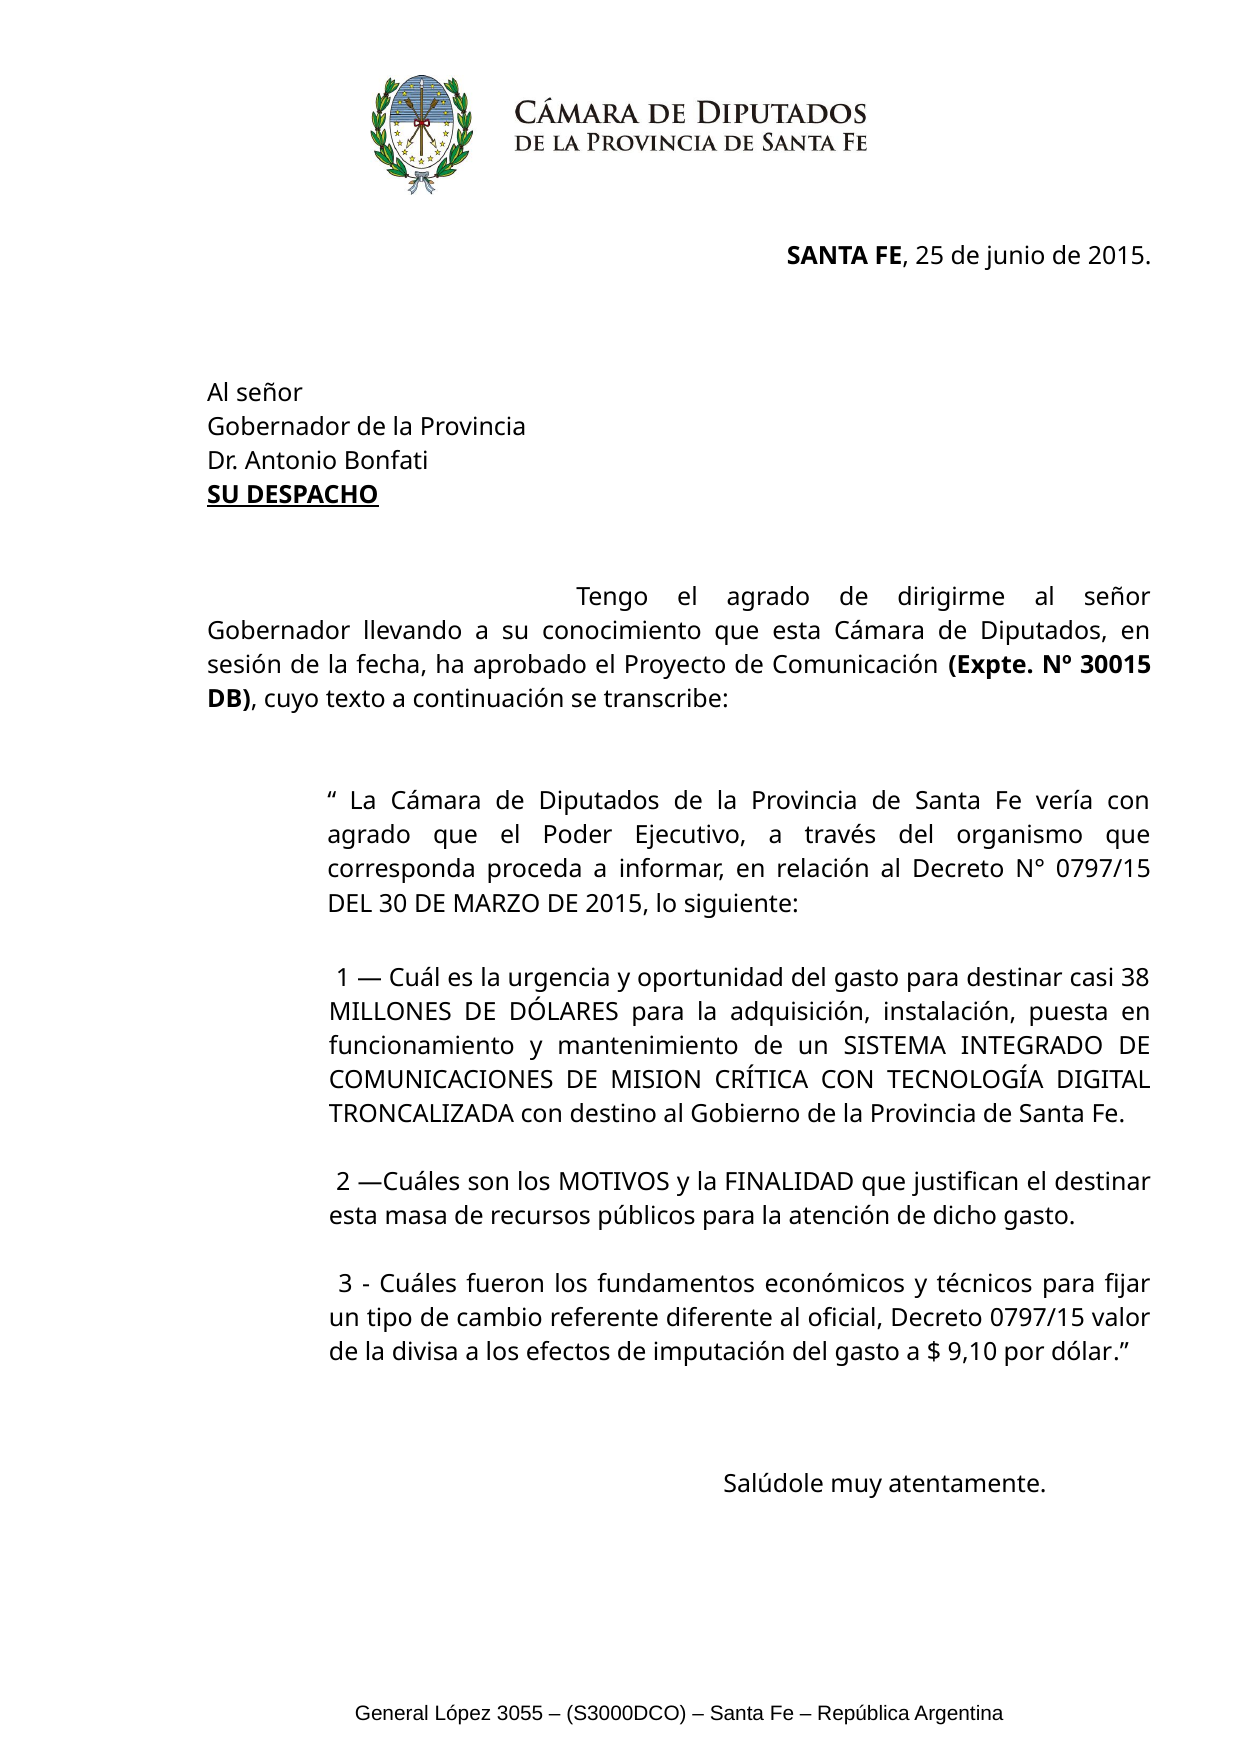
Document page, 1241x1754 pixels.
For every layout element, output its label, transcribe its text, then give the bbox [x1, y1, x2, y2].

text Tengo el agrado de dirigirme al señor Gobernador llevando a su conocimiento que esta Cámara de Diputados, en sesión de la fecha, ha aprobado el Proyecto de Comunicación (Expte. Nº 30015 DB), cuyo texto a continuación se transcribe: [207, 579, 1152, 715]
text Gobernador de la Provincia [207, 408, 1152, 442]
text SANTA FE, 25 de junio de 2015. [207, 238, 1152, 272]
picture [370, 75, 867, 199]
text 1 — Cuál es la urgencia y oportunidad del gasto para destinar casi 38 MILLONES DE DÓLARES para la adquisición, instalación, puesta en funcionamiento y mantenimiento de un SISTEMA INTEGRADO DE COMUNICACIONES DE MISION CRÍTICA CON TECNOLOGÍA DIGITAL TRONCALIZADA con destino al Gobierno de la Provincia de Santa Fe. [329, 959, 1152, 1129]
text Salúdole muy atentamente. [649, 1466, 1152, 1500]
text Al señor [207, 374, 1152, 408]
text 3 - Cuáles fueron los fundamentos económicos y técnicos para fijar un tipo de cambio referente diferente al oficial, Decreto 0797/15 valor de la divisa a los efectos de imputación del gasto a $ 9,10 por dólar.” [329, 1266, 1152, 1368]
text SU DESPACHO [207, 476, 1152, 511]
text “ La Cámara de Diputados de la Provincia de Santa Fe vería con agrado que el Poder Ejecutivo, a través del organismo que corresponda proceda a informar, en relación al Decreto N° 0797/15 DEL 30 DE MARZO DE 2015, lo siguiente: [327, 783, 1152, 919]
text 2 —Cuáles son los MOTIVOS y la FINALIDAD que justifican el destinar esta masa de recursos públicos para la atención de dicho gasto. [329, 1164, 1152, 1232]
text Dr. Antonio Bonfati [207, 442, 1152, 476]
